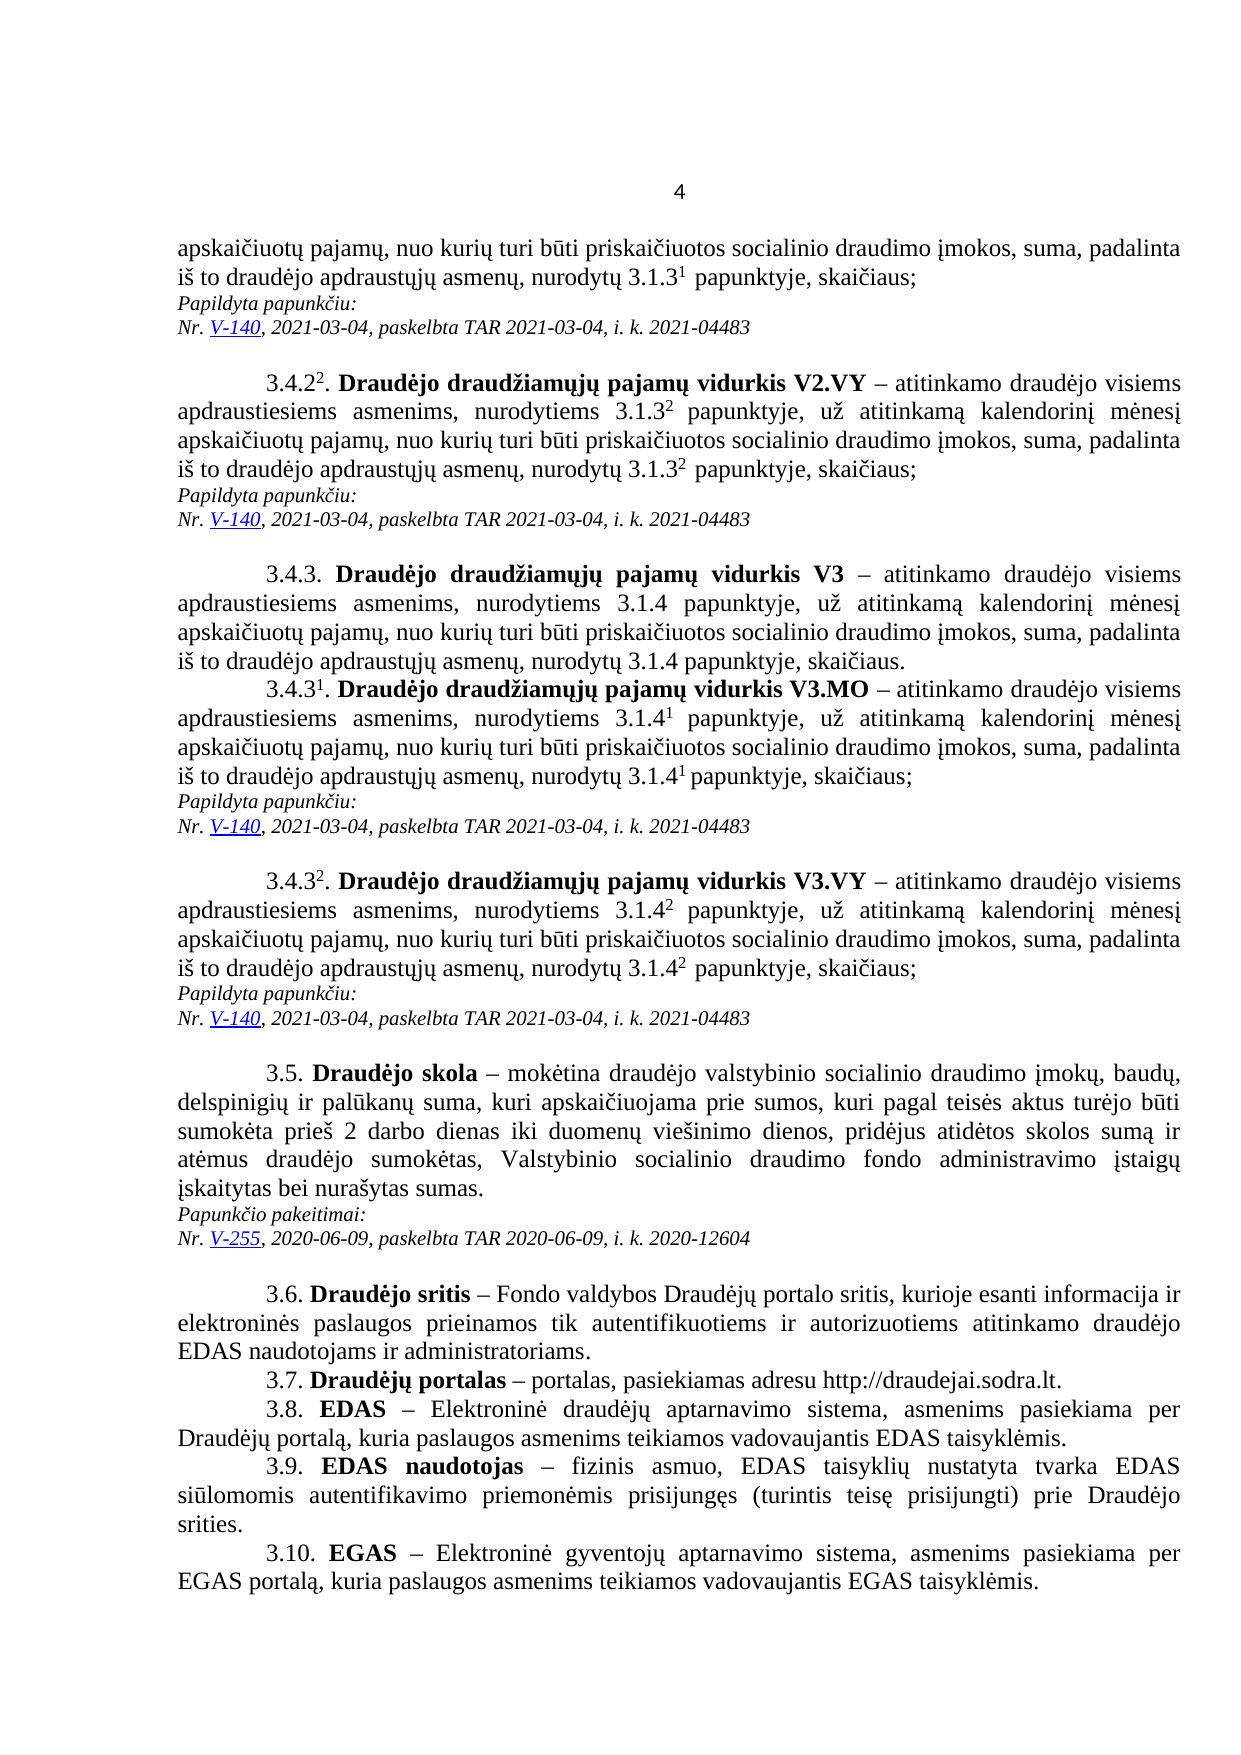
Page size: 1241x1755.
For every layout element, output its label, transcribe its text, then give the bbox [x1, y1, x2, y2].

text 3.8. EDAS – Elektroninė draudėjų aptarnavimo sistema, asmenims pasiekiama per Draudėjų portalą, kuria paslaugos asmenims teikiamos vadovaujantis EDAS taisyklėmis. [177, 1394, 1181, 1451]
text 3.5. Draudėjo skola – mokėtina draudėjo valstybinio socialinio draudimo įmokų, baudų, delspinigių ir palūkanų suma, kuri apskaičiuojama prie sumos, kuri pagal teisės aktus turėjo būti sumokėta prieš 2 darbo dienas iki duomenų viešinimo dienos, pridėjus atidėtos skolos sumą ir atėmus draudėjo sumokėtas, Valstybinio socialinio draudimo fondo administravimo įstaigų įskaitytas bei nurašytas sumas. [177, 1058, 1181, 1202]
text apskaičiuotų pajamų, nuo kurių turi būti priskaičiuotos socialinio draudimo įmokos, suma, padalinta iš to draudėjo apdraustųjų asmenų, nurodytų 3.1.31 papunktyje, skaičiaus; [177, 233, 1181, 291]
text Nr. V-140, 2021-03-04, paskelbta TAR 2021-03-04, i. k. 2021-04483 [177, 507, 1181, 531]
text 3.4.3. Draudėjo draudžiamųjų pajamų vidurkis V3 – atitinkamo draudėjo visiems apdraustiesiems asmenims, nurodytiems 3.1.4 papunktyje, už atitinkamą kalendorinį mėnesį apskaičiuotų pajamų, nuo kurių turi būti priskaičiuotos socialinio draudimo įmokos, suma, padalinta iš to draudėjo apdraustųjų asmenų, nurodytų 3.1.4 papunktyje, skaičiaus. [177, 559, 1181, 674]
text Papildyta papunkčiu: [177, 789, 1181, 813]
text 3.4.32. Draudėjo draudžiamųjų pajamų vidurkis V3.VY – atitinkamo draudėjo visiems apdraustiesiems asmenims, nurodytiems 3.1.42 papunktyje, už atitinkamą kalendorinį mėnesį apskaičiuotų pajamų, nuo kurių turi būti priskaičiuotos socialinio draudimo įmokos, suma, padalinta iš to draudėjo apdraustųjų asmenų, nurodytų 3.1.42 papunktyje, skaičiaus; [177, 866, 1181, 981]
text Nr. V-140, 2021-03-04, paskelbta TAR 2021-03-04, i. k. 2021-04483 [177, 315, 1181, 339]
text Nr. V-140, 2021-03-04, paskelbta TAR 2021-03-04, i. k. 2021-04483 [177, 813, 1181, 838]
text 3.4.22. Draudėjo draudžiamųjų pajamų vidurkis V2.VY – atitinkamo draudėjo visiems apdraustiesiems asmenims, nurodytiems 3.1.32 papunktyje, už atitinkamą kalendorinį mėnesį apskaičiuotų pajamų, nuo kurių turi būti priskaičiuotos socialinio draudimo įmokos, suma, padalinta iš to draudėjo apdraustųjų asmenų, nurodytų 3.1.32 papunktyje, skaičiaus; [177, 368, 1181, 483]
text 3.7. Draudėjų portalas – portalas, pasiekiamas adresu http://draudejai.sodra.lt. [177, 1365, 1181, 1394]
text 3.6. Draudėjo sritis – Fondo valdybos Draudėjų portalo sritis, kurioje esanti informacija ir elektroninės paslaugos prieinamos tik autentifikuotiems ir autorizuotiems atitinkamo draudėjo EDAS naudotojams ir administratoriams. [177, 1279, 1181, 1365]
text Papunkčio pakeitimai: [177, 1202, 1181, 1226]
text Papildyta papunkčiu: [177, 483, 1181, 507]
text Nr. V-140, 2021-03-04, paskelbta TAR 2021-03-04, i. k. 2021-04483 [177, 1005, 1181, 1029]
text 3.10. EGAS – Elektroninė gyventojų aptarnavimo sistema, asmenims pasiekiama per EGAS portalą, kuria paslaugos asmenims teikiamos vadovaujantis EGAS taisyklėmis. [177, 1538, 1181, 1595]
text 3.4.31. Draudėjo draudžiamųjų pajamų vidurkis V3.MO – atitinkamo draudėjo visiems apdraustiesiems asmenims, nurodytiems 3.1.41 papunktyje, už atitinkamą kalendorinį mėnesį apskaičiuotų pajamų, nuo kurių turi būti priskaičiuotos socialinio draudimo įmokos, suma, padalinta iš to draudėjo apdraustųjų asmenų, nurodytų 3.1.41 papunktyje, skaičiaus; [177, 674, 1181, 789]
text 3.9. EDAS naudotojas – fizinis asmuo, EDAS taisyklių nustatyta tvarka EDAS siūlomomis autentifikavimo priemonėmis prisijungęs (turintis teisę prisijungti) prie Draudėjo srities. [177, 1451, 1181, 1538]
text Papildyta papunkčiu: [177, 291, 1181, 315]
text Nr. V-255, 2020-06-09, paskelbta TAR 2020-06-09, i. k. 2020-12604 [177, 1226, 1181, 1250]
text Papildyta papunkčiu: [177, 981, 1181, 1005]
